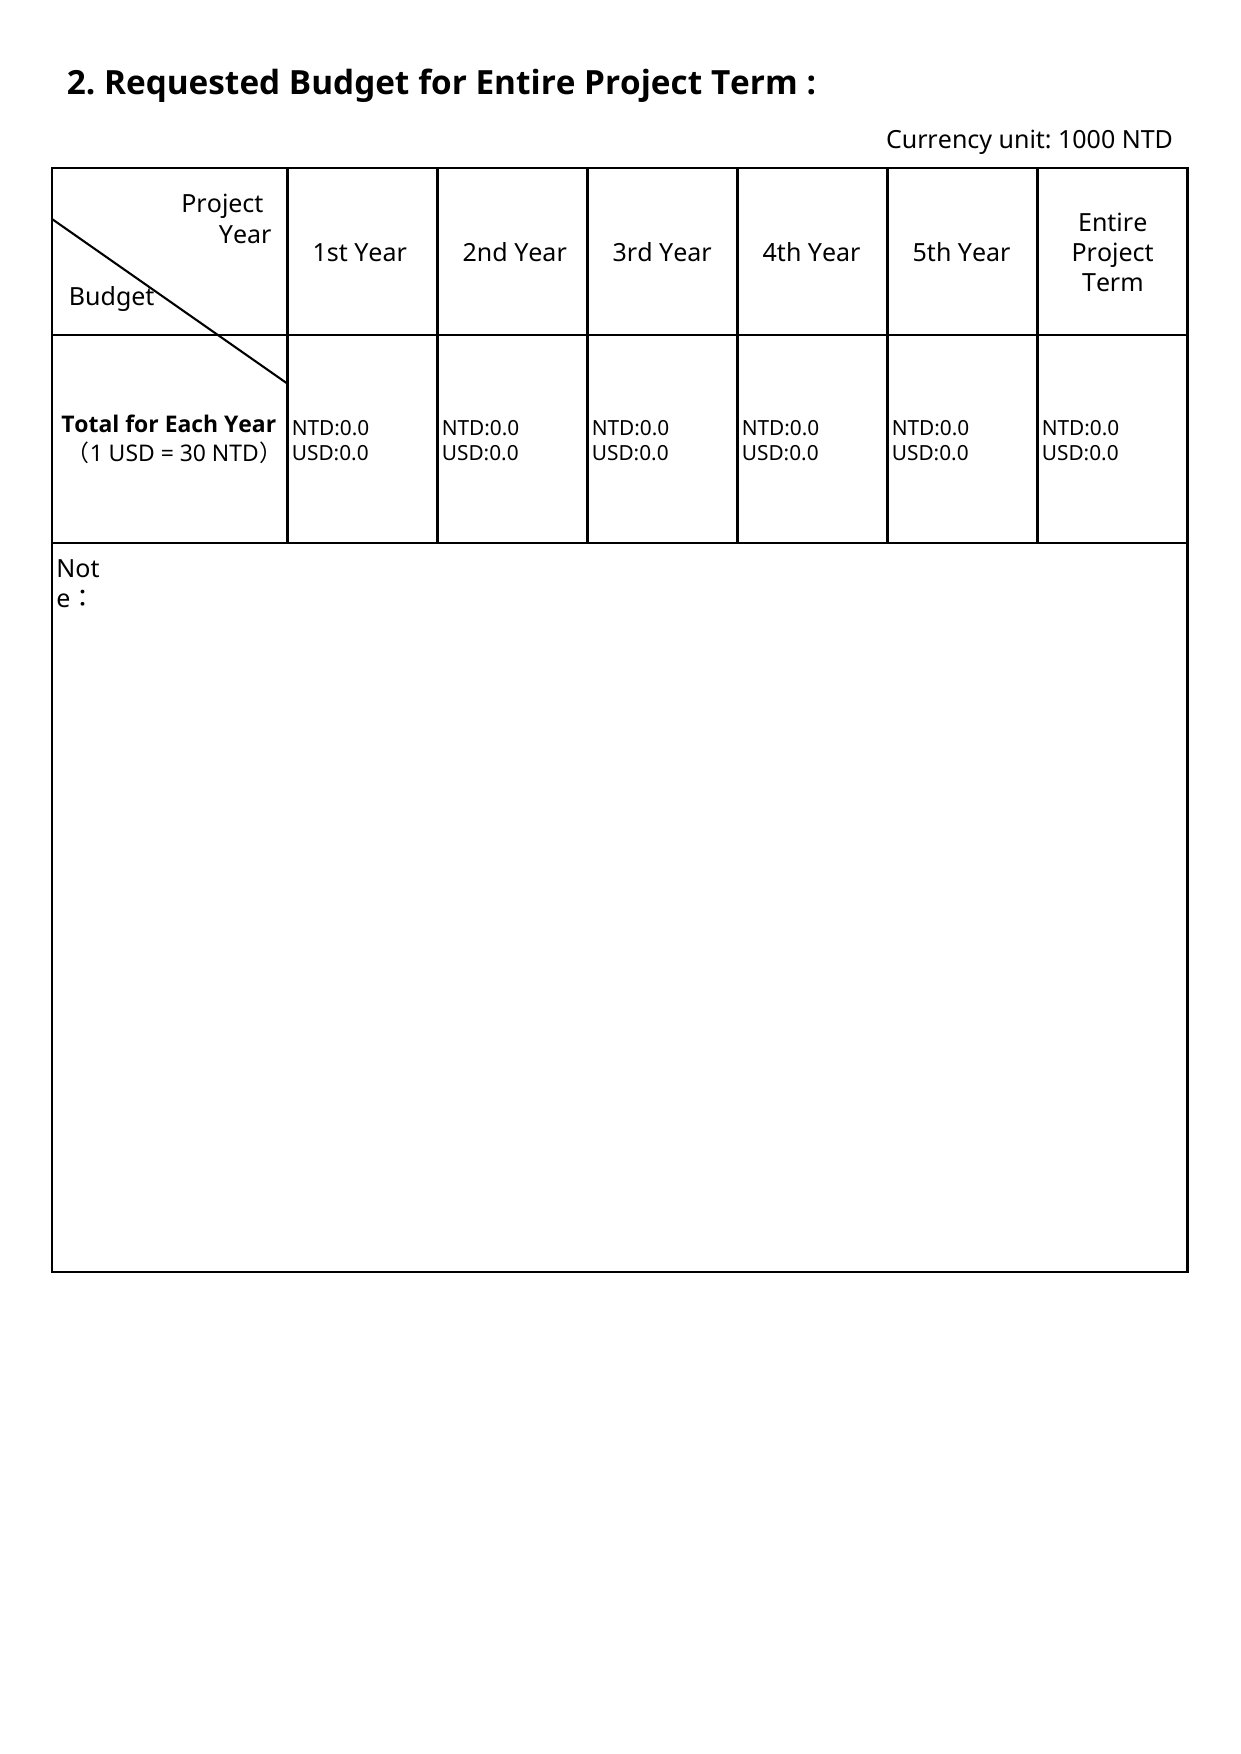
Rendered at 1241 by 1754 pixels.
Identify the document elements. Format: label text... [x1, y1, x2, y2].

table_cell NTD:0.0 USD:0.0 [439, 336, 586, 542]
table_cell NTD:0.0 USD:0.0 [289, 336, 436, 542]
table_cell NTD:0.0 USD:0.0 [1039, 336, 1186, 542]
table_cell NTD:0.0 USD:0.0 [739, 336, 886, 542]
table_cell Total for Each Year （1 USD = 30 NTD） [53, 336, 286, 542]
table_cell NTD:0.0 USD:0.0 [889, 336, 1036, 542]
text Currency unit: 1000 NTD [886, 122, 1198, 156]
table_header Entire Project Term [1039, 169, 1186, 333]
table_cell Note： [53, 544, 1186, 1271]
table_cell NTD:0.0 USD:0.0 [589, 336, 736, 542]
table_header 3rd Year [589, 169, 736, 333]
table_header 1st Year [289, 169, 436, 333]
table_header Project Year Budget [53, 169, 286, 333]
subtitle 2. Requested Budget for Entire Project Term : [67, 60, 817, 103]
table_header 5th Year [889, 169, 1036, 333]
table_header 2nd Year [439, 169, 586, 333]
table_header 4th Year [739, 169, 886, 333]
